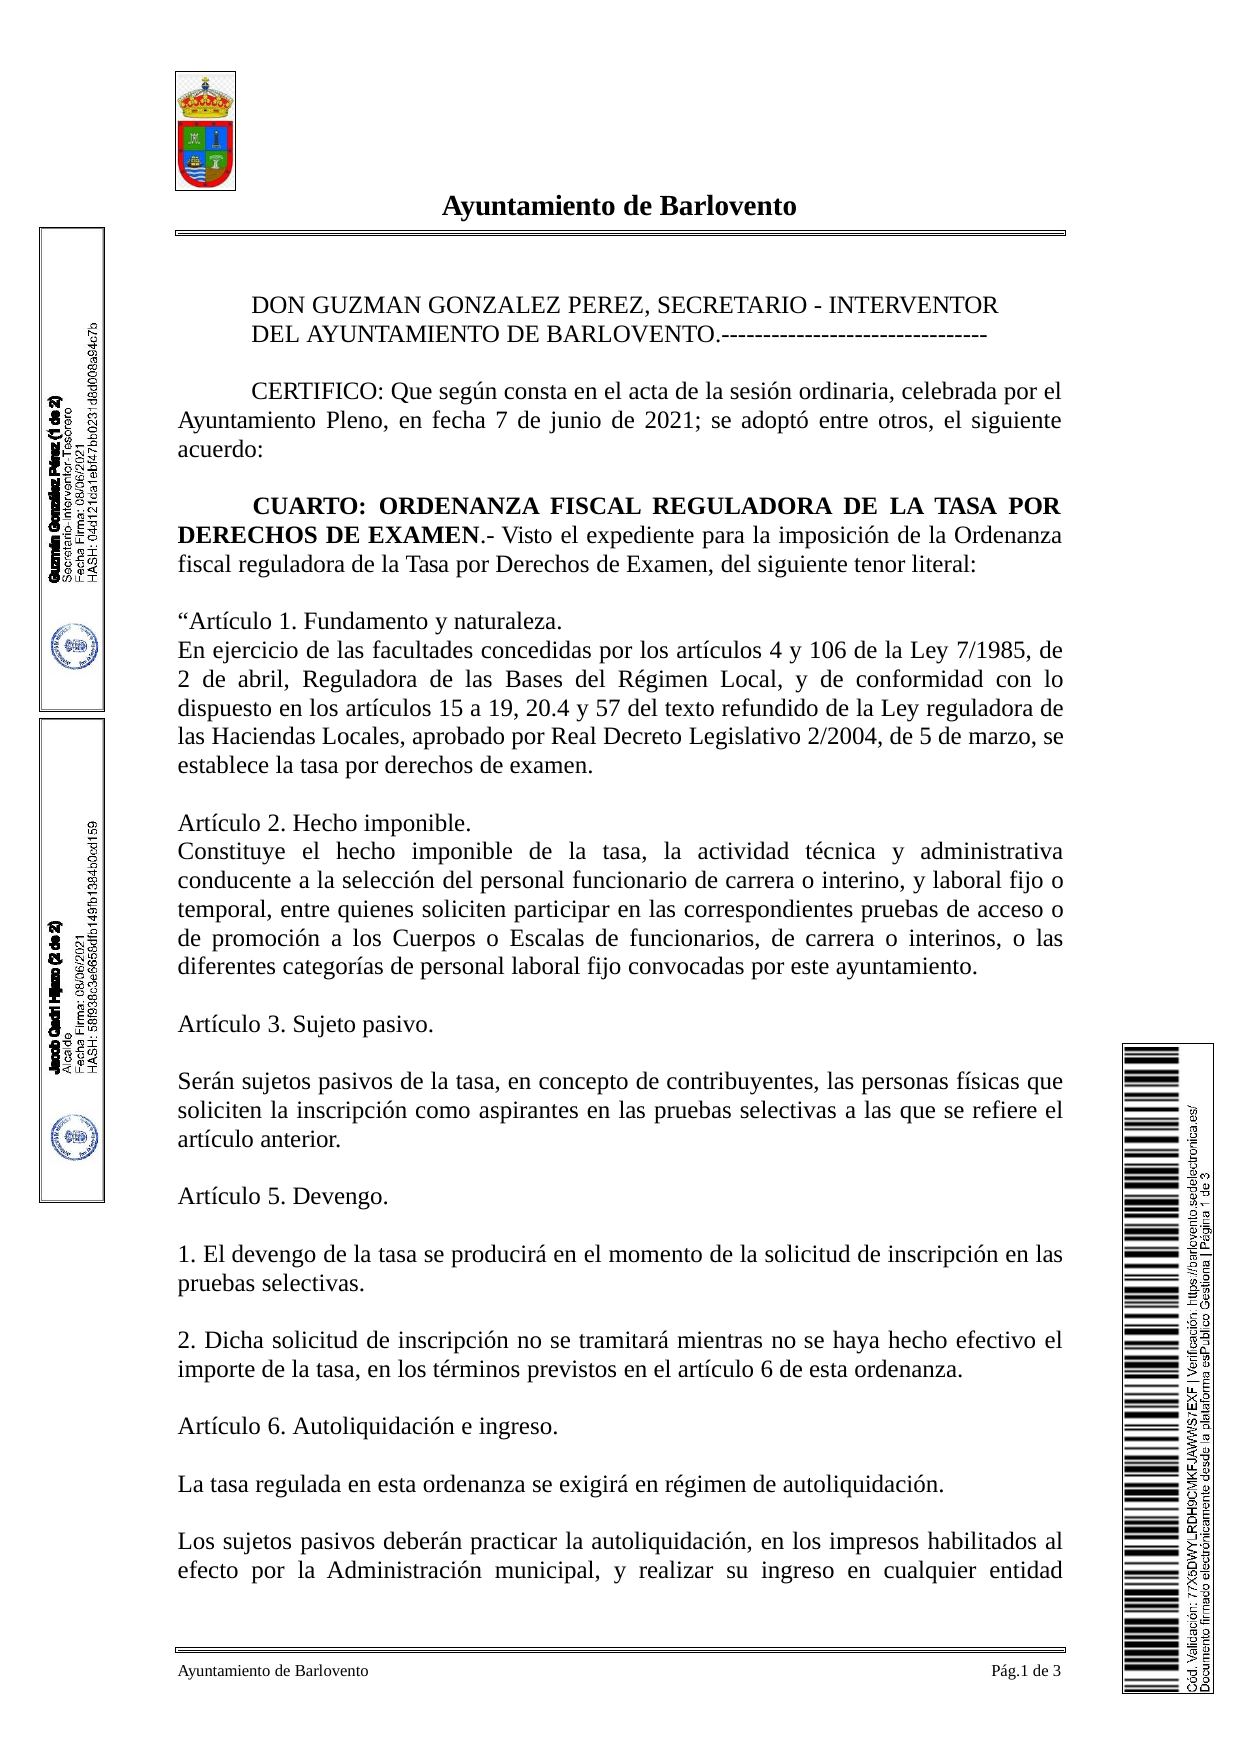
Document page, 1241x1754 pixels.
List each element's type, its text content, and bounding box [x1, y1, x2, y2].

text fiscal reguladora de la Tasa por Derechos de Examen, del siguiente tenor literal: [177, 550, 1087, 578]
text Serán sujetos pasivos de la tasa, en concepto de contribuyentes, las personas físicas que [177, 1068, 1087, 1095]
picture [1123, 1044, 1213, 1693]
text dispuesto en los artículos 15 a 19, 20.4 y 57 del texto refundido de la Ley reguladora de [177, 694, 1088, 722]
text soliciten la inscripción como aspirantes en las pruebas selectivas a las que se refiere el [177, 1096, 1087, 1124]
text artículo anterior. [177, 1125, 1087, 1153]
text acuerdo: [177, 435, 1087, 463]
text DEL AYUNTAMIENTO DE BARLOVENTO.-------------------------------- [251, 320, 1026, 348]
text DON GUZMAN GONZALEZ PEREZ, SECRETARIO - INTERVENTOR [251, 291, 1026, 319]
text pruebas selectivas. [177, 1269, 390, 1297]
picture [40, 228, 104, 711]
text 1 [177, 1240, 190, 1268]
text las Haciendas Locales, aprobado por Real Decreto Legislativo 2/2004, de 5 de marzo, se [177, 723, 1088, 750]
picture [176, 1648, 1065, 1652]
text Ayuntamiento de Barlovento [177, 1662, 394, 1680]
text “ [177, 608, 188, 635]
picture [176, 231, 1065, 235]
text temporal, entre quienes soliciten participar en las correspondientes pruebas de acceso o [177, 895, 1087, 923]
text 2 [177, 665, 215, 693]
text Artículo 3. Sujeto pasivo. [177, 1010, 458, 1038]
text Artículo 5. Devengo. [177, 1183, 413, 1210]
text establece la tasa por derechos de examen. [177, 751, 1088, 779]
picture [176, 72, 235, 190]
text La tasa regulada en esta ordenanza se exigirá en régimen de autoliquidación. [177, 1470, 968, 1498]
text Artículo 6. Autoliquidación e ingreso. [177, 1413, 581, 1440]
text diferentes categorías de personal laboral fijo convocadas por este ayuntamiento. [177, 953, 1087, 980]
text Constituye el hecho imponible de la tasa, la actividad técnica y administrativa [177, 838, 1087, 865]
text de abril, Reguladora de las Bases del Régimen Local, y de conformidad con lo [215, 665, 1087, 693]
text CUARTO: ORDENANZA FISCAL REGULADORA DE LA TASA POR [252, 493, 1087, 520]
text DERECHOS DE EXAMEN.- Visto el expediente para la imposición de la Ordenanza [177, 521, 1087, 549]
text Artículo 2. Hecho imponible. [177, 809, 496, 837]
text efecto por la Administración municipal, y realizar su ingreso en cualquier entidad [177, 1556, 1087, 1584]
text conducente a la selección del personal funcionario de carrera o interino, y laboral fijo o [177, 866, 1087, 894]
text Artículo 1. Fundamento y naturaleza. [188, 608, 1087, 635]
text Ayuntamiento Pleno, en fecha 7 de junio de 2021; se adoptó entre otros, el siguiente [177, 406, 1087, 434]
text . Dicha solicitud de inscripción no se tramitará mientras no se haya hecho efectivo el [190, 1326, 1086, 1354]
picture [40, 719, 104, 1202]
text Los sujetos pasivos deberán practicar la autoliquidación, en los impresos habilitados al [177, 1528, 1087, 1555]
text . El devengo de la tasa se producirá en el momento de la solicitud de inscripción en las [190, 1240, 1087, 1268]
text 2 [177, 1326, 190, 1354]
text En ejercicio de las facultades concedidas por los artículos 4 y 106 de la Ley 7/1985, de [177, 636, 1087, 664]
text Ayuntamiento de Barlovento [442, 189, 824, 222]
text Pág.1 de 3 [991, 1662, 1086, 1680]
text importe de la tasa, en los términos previstos en el artículo 6 de esta ordenanza. [177, 1355, 986, 1383]
text de promoción a los Cuerpos o Escalas de funcionarios, de carrera o interinos, o las [177, 924, 1087, 952]
text CERTIFICO: Que según consta en el acta de la sesión ordinaria, celebrada por el [251, 378, 1087, 405]
